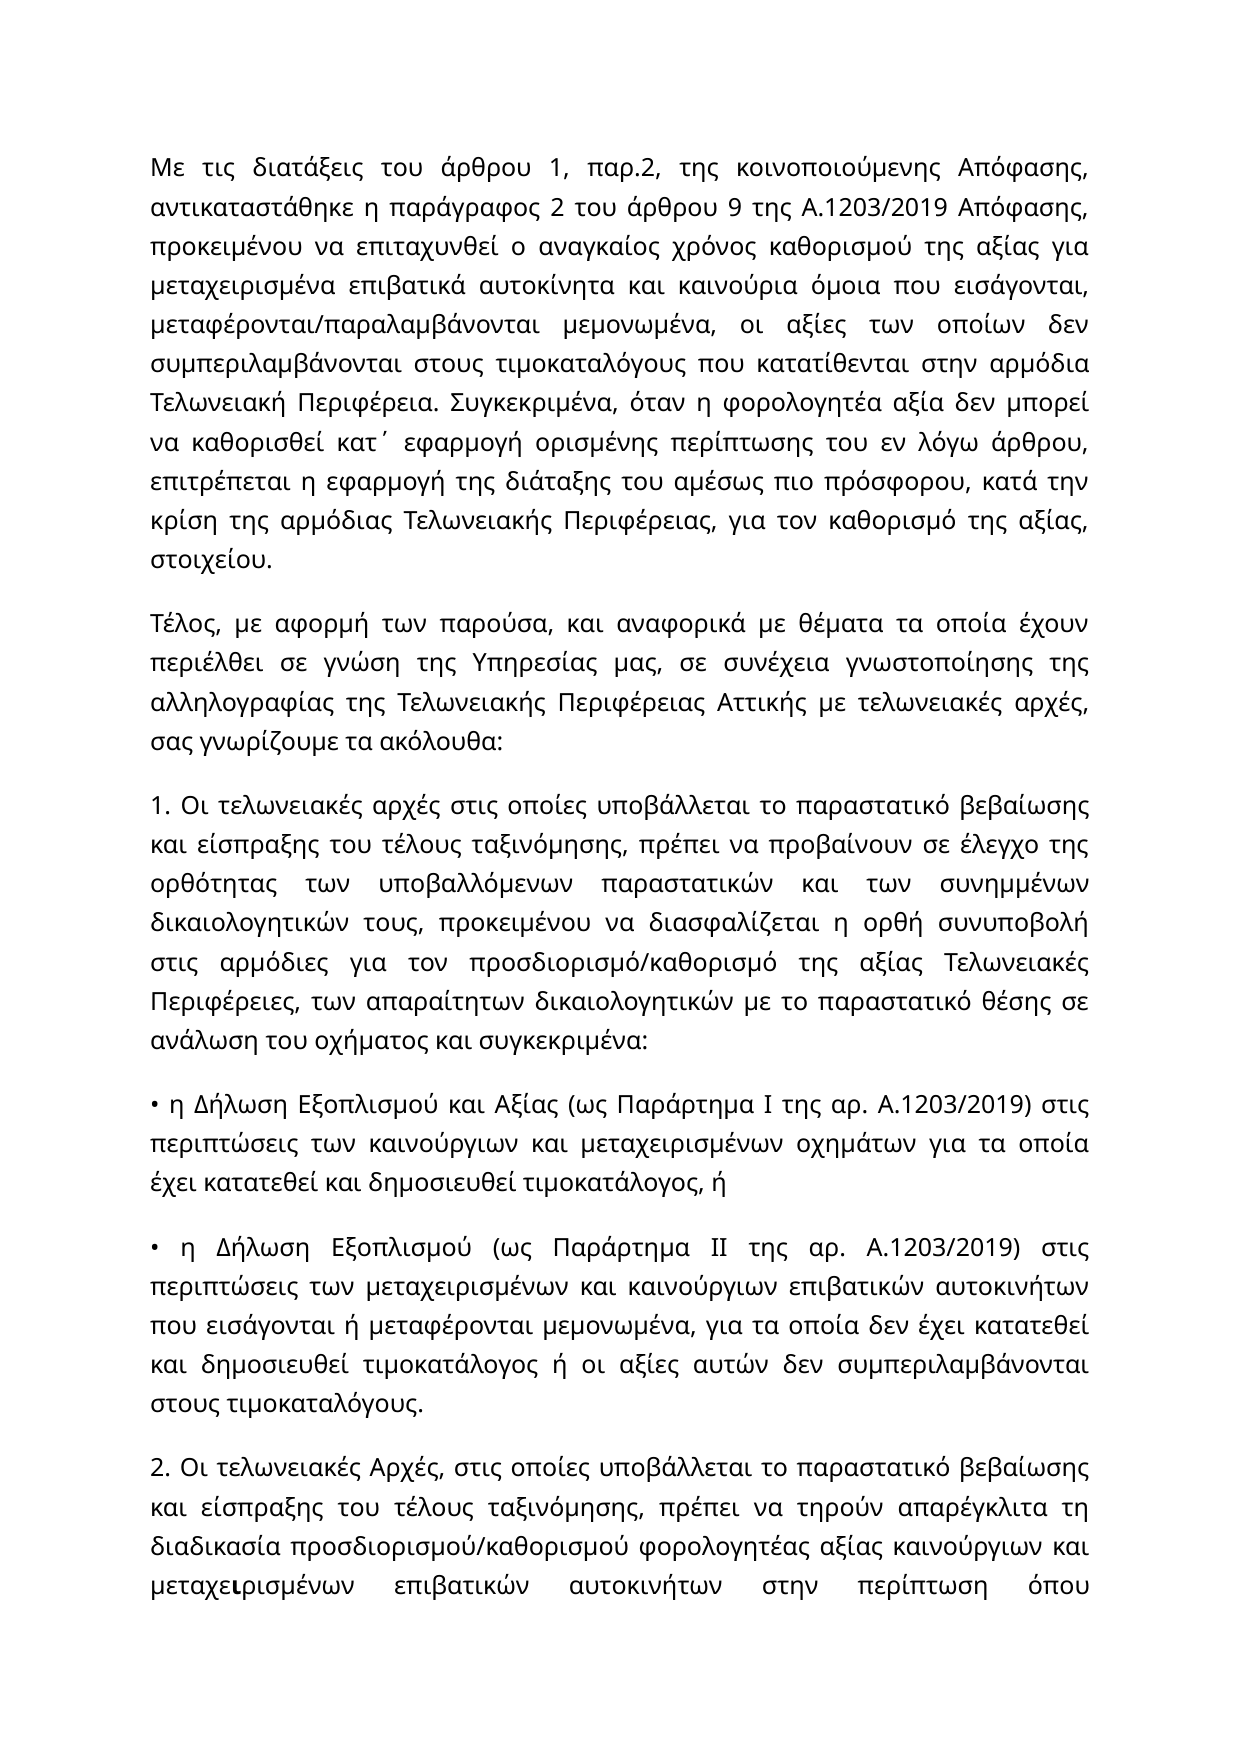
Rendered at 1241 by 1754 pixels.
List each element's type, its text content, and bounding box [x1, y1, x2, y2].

text Τέλος, με αφορμή των παρούσα, και αναφορικά με θέματα τα οποία έχουν περιέλθει σε γνώση της Υπηρεσίας μας, σε συνέχεια γνωστοποίησης της αλληλογραφίας της Τελωνειακής Περιφέρειας Αττικής με τελωνειακές αρχές, σας γνωρίζουμε τα ακόλουθα: [150, 606, 1090, 757]
text • η Δήλωση Εξοπλισμού και Αξίας (ως Παράρτημα Ι της αρ. Α.1203/2019) στις περιπτώσεις των καινούργιων και μεταχειρισμένων οχημάτων για τα οποία έχει κατατεθεί και δημοσιευθεί τιμοκατάλογος, ή [150, 1087, 1090, 1199]
text 2. Οι τελωνειακές Αρχές, στις οποίες υποβάλλεται το παραστατικό βεβαίωσης και είσπραξης του τέλους ταξινόμησης, πρέπει να τηρούν απαρέγκλιτα τη διαδικασία προσδιορισμού/καθορισμού φορολογητέας αξίας καινούργιων και μεταχειρισμένων επιβατικών αυτοκινήτων στην περίπτωση όπου [150, 1450, 1090, 1602]
text Με τις διατάξεις του άρθρου 1, παρ.2, της κοινοποιούμενης Απόφασης, αντικαταστάθηκε η παράγραφος 2 του άρθρου 9 της Α.1203/2019 Απόφασης, προκειμένου να επιταχυνθεί ο αναγκαίος χρόνος καθορισμού της αξίας για μεταχειρισμένα επιβατικά αυτοκίνητα και καινούρια όμοια που εισάγονται, μεταφέρονται/παραλαμβάνονται μεμονωμένα, οι αξίες των οποίων δεν συμπεριλαμβάνονται στους τιμοκαταλόγους που κατατίθενται στην αρμόδια Τελωνειακή Περιφέρεια. Συγκεκριμένα, όταν η φορολογητέα αξία δεν μπορεί να καθορισθεί κατ΄ εφαρμογή ορισμένης περίπτωσης του εν λόγω άρθρου, επιτρέπεται η εφαρμογή της διάταξης του αμέσως πιο πρόσφορου, κατά την κρίση της αρμόδιας Τελωνειακής Περιφέρειας, για τον καθορισμό της αξίας, στοιχείου. [150, 150, 1090, 576]
text • η Δήλωση Εξοπλισμού (ως Παράρτημα ΙΙ της αρ. Α.1203/2019) στις περιπτώσεις των μεταχειρισμένων και καινούργιων επιβατικών αυτοκινήτων που εισάγονται ή μεταφέρονται μεμονωμένα, για τα οποία δεν έχει κατατεθεί και δημοσιευθεί τιμοκατάλογος ή οι αξίες αυτών δεν συμπεριλαμβάνονται στους τιμοκαταλόγους. [150, 1229, 1090, 1420]
text 1. Οι τελωνειακές αρχές στις οποίες υποβάλλεται το παραστατικό βεβαίωσης και είσπραξης του τέλους ταξινόμησης, πρέπει να προβαίνουν σε έλεγχο της ορθότητας των υποβαλλόμενων παραστατικών και των συνημμένων δικαιολογητικών τους, προκειμένου να διασφαλίζεται η ορθή συνυποβολή στις αρμόδιες για τον προσδιορισμό/καθορισμό της αξίας Τελωνειακές Περιφέρειες, των απαραίτητων δικαιολογητικών με το παραστατικό θέσης σε ανάλωση του οχήματος και συγκεκριμένα: [150, 787, 1090, 1057]
